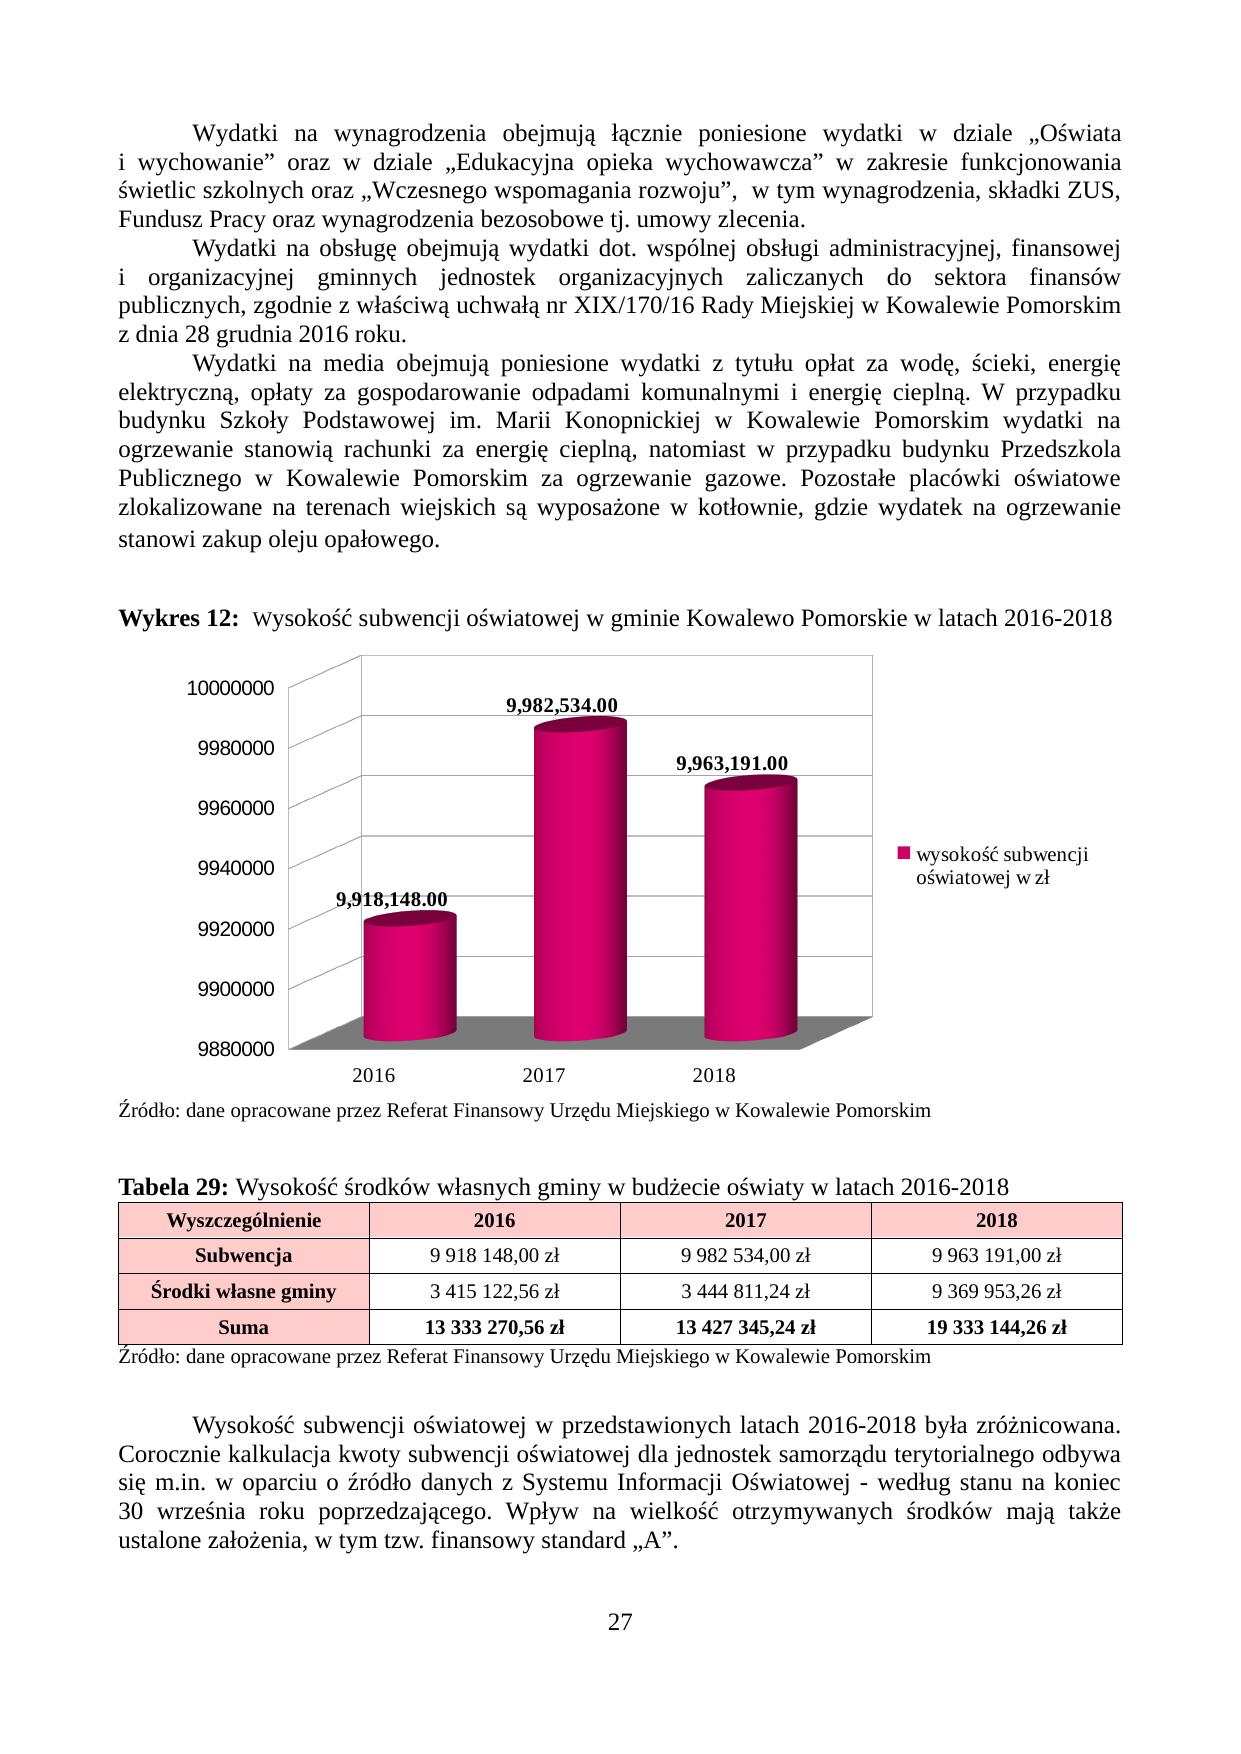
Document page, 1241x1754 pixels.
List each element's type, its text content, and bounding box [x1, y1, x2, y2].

text Źródło: dane opracowane przez Referat Finansowy Urzędu Miejskiego w Kowalewie Pomorskim [118, 633, 1122, 1122]
text Wysokość subwencji oświatowej w przedstawionych latach 2016-2018 była zróżnicowana. Corocznie kalkulacja kwoty subwencji oświatowej dla jednostek samorządu terytorialnego odbywa się m.in. w oparciu o źródło danych z Systemu Informacji Oświatowej - według stanu na koniec 30 września roku poprzedzającego. Wpływ na wielkość otrzymywanych środków mają także ustalone założenia, w tym tzw. finansowy standard „A”. [118, 1410, 1122, 1554]
table_cell 13 333 270,56 zł [370, 1310, 620, 1344]
text Tabela 29: Wysokość środków własnych gminy w budżecie oświaty w latach 2016-2018 [118, 1172, 1122, 1201]
table_cell Suma [119, 1310, 369, 1344]
table_cell 3 444 811,24 zł [621, 1274, 871, 1309]
table_cell 19 333 144,26 zł [872, 1310, 1122, 1344]
text Wykres 12: Wysokość subwencji oświatowej w gminie Kowalewo Pomorskie w latach 2016-2018 [118, 603, 1122, 632]
table_header 2017 [621, 1203, 871, 1237]
table_cell 9 918 148,00 zł [370, 1239, 620, 1273]
table_cell 9 963 191,00 zł [872, 1239, 1122, 1273]
table_cell Subwencja [119, 1239, 369, 1273]
table_header Wyszczególnienie [119, 1203, 369, 1237]
text Wydatki na obsługę obejmują wydatki dot. wspólnej obsługi administracyjnej, finansowej i organizacyjnej gminnych jednostek organizacyjnych zaliczanych do sektora finansów publicznych, zgodnie z właściwą uchwałą nr XIX/170/16 Rady Miejskiej w Kowalewie Pomorskim z dnia 28 grudnia 2016 roku. [118, 233, 1122, 348]
text Wydatki na wynagrodzenia obejmują łącznie poniesione wydatki w dziale „Oświata i wychowanie” oraz w dziale „Edukacyjna opieka wychowawcza” w zakresie funkcjonowania świetlic szkolnych oraz „Wczesnego wspomagania rozwoju”, w tym wynagrodzenia, składki ZUS, Fundusz Pracy oraz wynagrodzenia bezosobowe tj. umowy zlecenia. [118, 118, 1122, 233]
text Źródło: dane opracowane przez Referat Finansowy Urzędu Miejskiego w Kowalewie Pomorskim [118, 1345, 1122, 1368]
table_header 2016 [370, 1203, 620, 1237]
table_cell Środki własne gminy [119, 1274, 369, 1309]
table_header 2018 [872, 1203, 1122, 1237]
text Wydatki na media obejmują poniesione wydatki z tytułu opłat za wodę, ścieki, energię elektryczną, opłaty za gospodarowanie odpadami komunalnymi i energię cieplną. W przypadku budynku Szkoły Podstawowej im. Marii Konopnickiej w Kowalewie Pomorskim wydatki na ogrzewanie stanowią rachunki za energię cieplną, natomiast w przypadku budynku Przedszkola Publicznego w Kowalewie Pomorskim za ogrzewanie gazowe. Pozostałe placówki oświatowe zlokalizowane na terenach wiejskich są wyposażone w kotłownie, gdzie wydatek na ogrzewanie stanowi zakup oleju opałowego. [118, 348, 1122, 554]
table_cell 9 369 953,26 zł [872, 1274, 1122, 1309]
table_cell 13 427 345,24 zł [621, 1310, 871, 1344]
table_cell 9 982 534,00 zł [621, 1239, 871, 1273]
table_cell 3 415 122,56 zł [370, 1274, 620, 1309]
